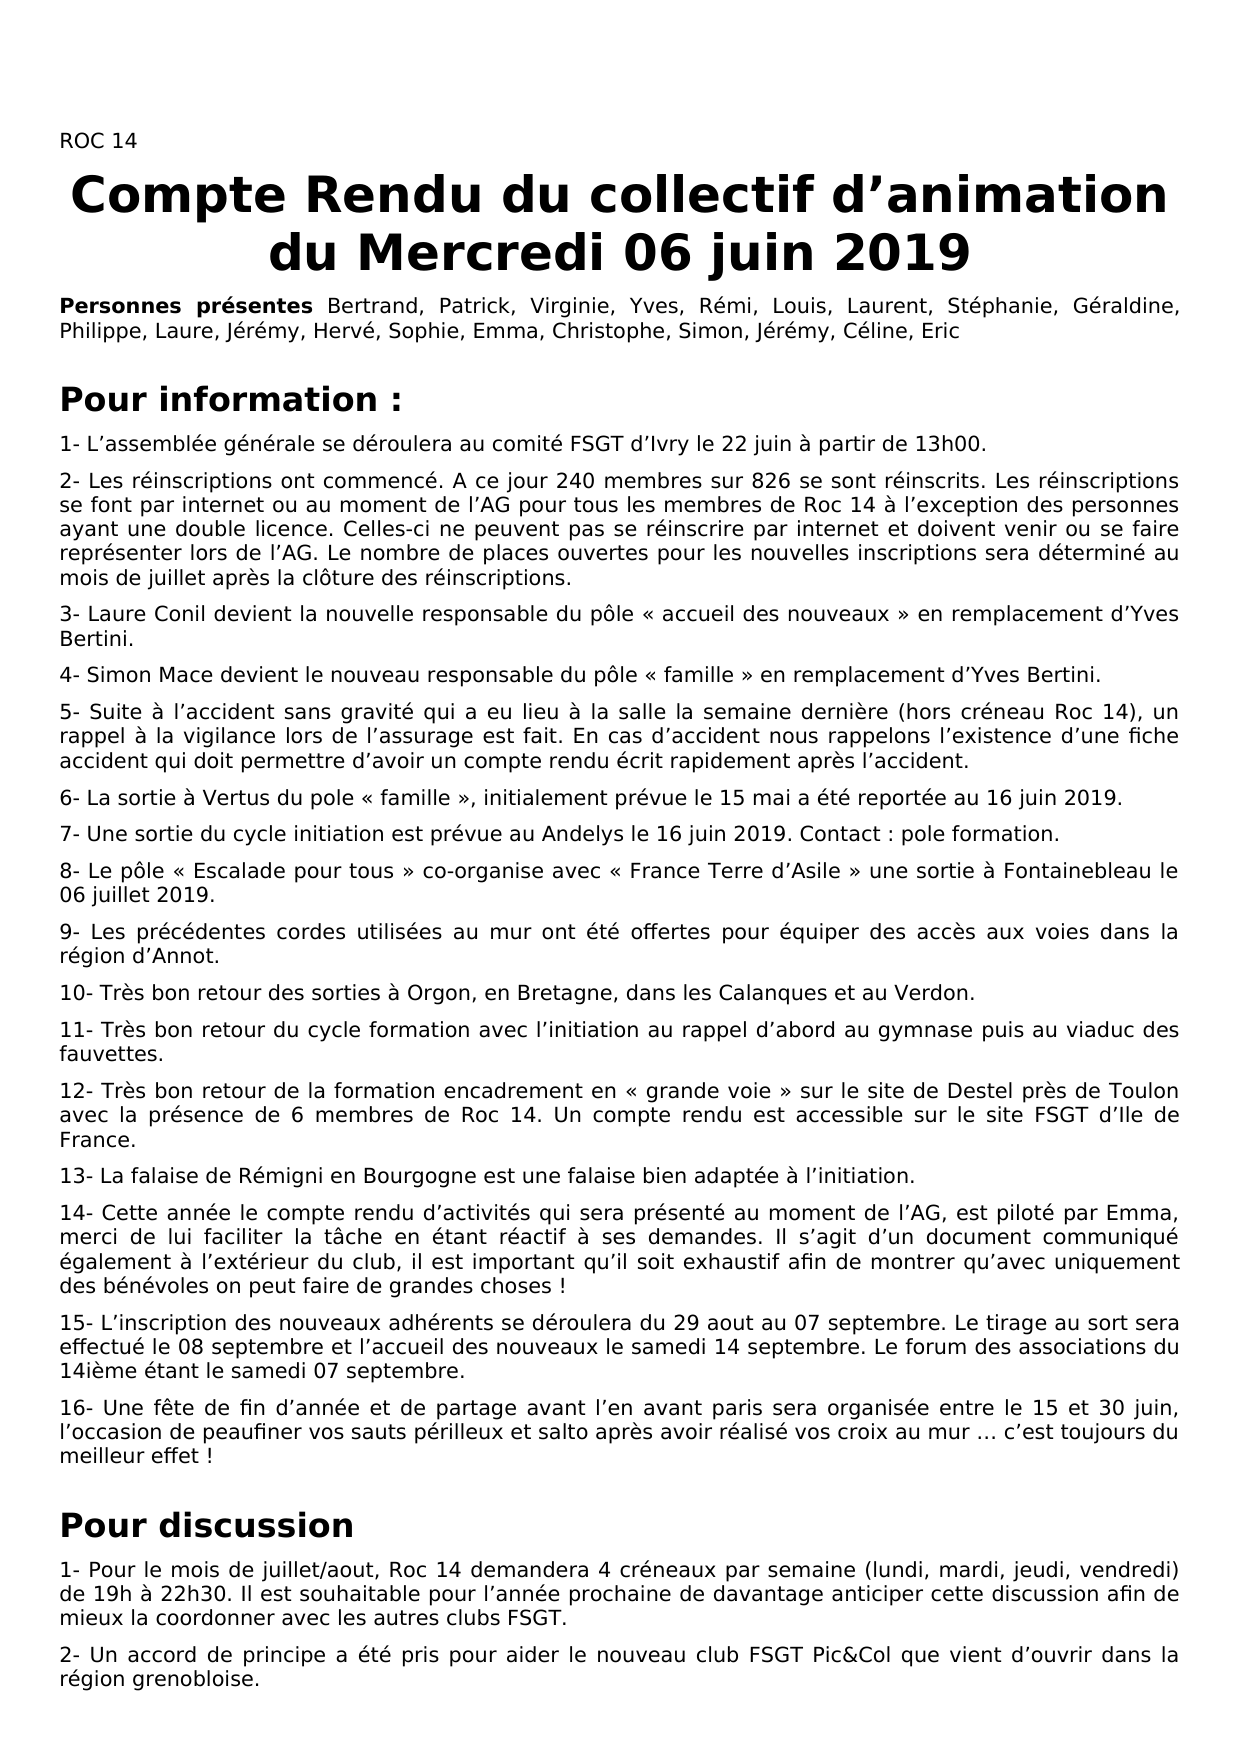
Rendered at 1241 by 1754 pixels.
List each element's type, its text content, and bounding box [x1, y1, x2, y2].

subtitle Pour discussion [59, 1506, 1181, 1545]
text 11- Très bon retour du cycle formation avec l’initiation au rappel d’abord au gymnase puis au viaduc des fauvettes. [59, 1018, 1181, 1067]
subtitle Pour information : [59, 381, 1181, 419]
text ROC 14 [59, 129, 1181, 153]
text 14- Cette année le compte rendu d’activités qui sera présenté au moment de l’AG, est piloté par Emma, merci de lui faciliter la tâche en étant réactif à ses demandes. Il s’agit d’un document communiqué également à l’extérieur du club, il est important qu’il soit exhaustif afin de montrer qu’avec uniquement des bénévoles on peut faire de grandes choses ! [59, 1201, 1181, 1298]
text 3- Laure Conil devient la nouvelle responsable du pôle « accueil des nouveaux » en remplacement d’Yves Bertini. [59, 602, 1181, 651]
text 10- Très bon retour des sorties à Orgon, en Bretagne, dans les Calanques et au Verdon. [59, 981, 1181, 1006]
text 8- Le pôle « Escalade pour tous » co-organise avec « France Terre d’Asile » une sortie à Fontainebleau le 06 juillet 2019. [59, 859, 1181, 908]
text 15- L’inscription des nouveaux adhérents se déroulera du 29 aout au 07 septembre. Le tirage au sort sera effectué le 08 septembre et l’accueil des nouveaux le samedi 14 septembre. Le forum des associations du 14ième étant le samedi 07 septembre. [59, 1311, 1181, 1383]
text 16- Une fête de fin d’année et de partage avant l’en avant paris sera organisée entre le 15 et 30 juin, l’occasion de peaufiner vos sauts périlleux et salto après avoir réalisé vos croix au mur … c’est toujours du meilleur effet ! [59, 1396, 1181, 1469]
text Personnes présentes Bertrand, Patrick, Virginie, Yves, Rémi, Louis, Laurent, Stéphanie, Géraldine, Philippe, Laure, Jérémy, Hervé, Sophie, Emma, Christophe, Simon, Jérémy, Céline, Eric [59, 294, 1181, 343]
text 13- La falaise de Rémigni en Bourgogne est une falaise bien adaptée à l’initiation. [59, 1164, 1181, 1189]
text 2- Les réinscriptions ont commencé. A ce jour 240 membres sur 826 se sont réinscrits. Les réinscriptions se font par internet ou au moment de l’AG pour tous les membres de Roc 14 à l’exception des personnes ayant une double licence. Celles-ci ne peuvent pas se réinscrire par internet et doivent venir ou se faire représenter lors de l’AG. Le nombre de places ouvertes pour les nouvelles inscriptions sera déterminé au mois de juillet après la clôture des réinscriptions. [59, 469, 1181, 590]
text 1- Pour le mois de juillet/aout, Roc 14 demandera 4 créneaux par semaine (lundi, mardi, jeudi, vendredi) de 19h à 22h30. Il est souhaitable pour l’année prochaine de davantage anticiper cette discussion afin de mieux la coordonner avec les autres clubs FSGT. [59, 1558, 1181, 1631]
text 9- Les précédentes cordes utilisées au mur ont été offertes pour équiper des accès aux voies dans la région d’Annot. [59, 920, 1181, 969]
text 6- La sortie à Vertus du pole « famille », initialement prévue le 15 mai a été reportée au 16 juin 2019. [59, 786, 1181, 810]
subtitle Compte Rendu du collectif d’animation du Mercredi 06 juin 2019 [59, 166, 1181, 282]
text 4- Simon Mace devient le nouveau responsable du pôle « famille » en remplacement d’Yves Bertini. [59, 663, 1181, 688]
text 12- Très bon retour de la formation encadrement en « grande voie » sur le site de Destel près de Toulon avec la présence de 6 membres de Roc 14. Un compte rendu est accessible sur le site FSGT d’Ile de France. [59, 1079, 1181, 1152]
text 2- Un accord de principe a été pris pour aider le nouveau club FSGT Pic&Col que vient d’ouvrir dans la région grenobloise. [59, 1643, 1181, 1692]
text 5- Suite à l’accident sans gravité qui a eu lieu à la salle la semaine dernière (hors créneau Roc 14), un rappel à la vigilance lors de l’assurage est fait. En cas d’accident nous rappelons l’existence d’une fiche accident qui doit permettre d’avoir un compte rendu écrit rapidement après l’accident. [59, 700, 1181, 773]
text 7- Une sortie du cycle initiation est prévue au Andelys le 16 juin 2019. Contact : pole formation. [59, 822, 1181, 847]
text 1- L’assemblée générale se déroulera au comité FSGT d’Ivry le 22 juin à partir de 13h00. [59, 432, 1181, 456]
